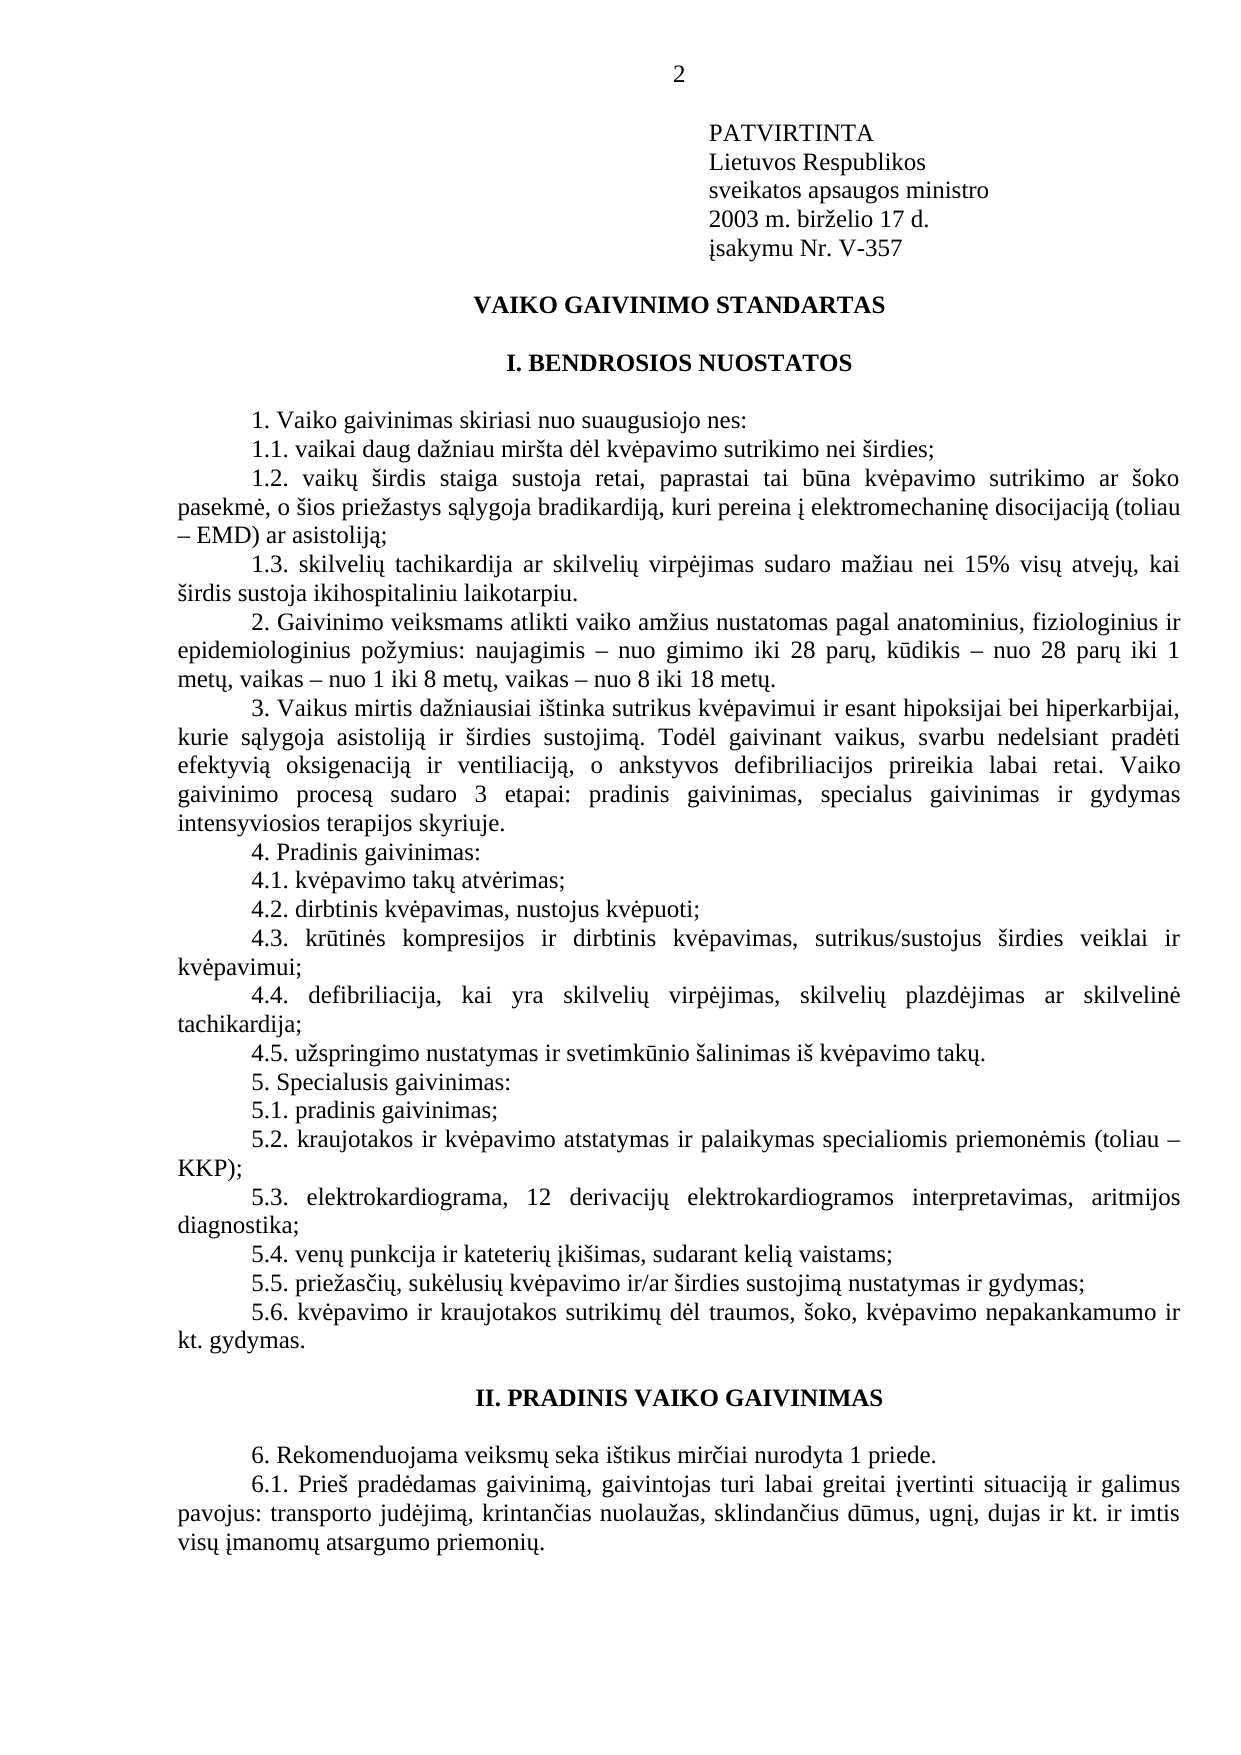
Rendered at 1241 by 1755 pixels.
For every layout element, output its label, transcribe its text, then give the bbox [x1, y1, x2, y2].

text 5.4. venų punkcija ir kateterių įkišimas, sudarant kelią vaistams; [177, 1239, 1181, 1268]
text Vaiko gaivinimo STANDARTAS [177, 291, 1181, 319]
text 5.1. pradinis gaivinimas; [177, 1096, 1181, 1124]
text 5. Specialusis gaivinimas: [177, 1067, 1181, 1096]
text 6.1. Prieš pradėdamas gaivinimą, gaivintojas turi labai greitai įvertinti situaciją ir galimus pavojus: transporto judėjimą, krintančias nuolaužas, sklindančius dūmus, ugnį, dujas ir kt. ir imtis visų įmanomų atsargumo priemonių. [177, 1469, 1181, 1556]
text 4.1. kvėpavimo takų atvėrimas; [177, 866, 1181, 894]
text 2. Gaivinimo veiksmams atlikti vaiko amžius nustatomas pagal anatominius, fiziologinius ir epidemiologinius požymius: naujagimis – nuo gimimo iki 28 parų, kūdikis – nuo 28 parų iki 1 metų, vaikas – nuo 1 iki 8 metų, vaikas – nuo 8 iki 18 metų. [177, 607, 1181, 693]
text 4.5. užspringimo nustatymas ir svetimkūnio šalinimas iš kvėpavimo takų. [177, 1038, 1181, 1067]
text 6. Rekomenduojama veiksmų seka ištikus mirčiai nurodyta 1 priede. [177, 1441, 1181, 1469]
text 5.3. elektrokardiograma, 12 derivacijų elektrokardiogramos interpretavimas, aritmijos diagnostika; [177, 1182, 1181, 1239]
text 3. Vaikus mirtis dažniausiai ištinka sutrikus kvėpavimui ir esant hipoksijai bei hiperkarbijai, kurie sąlygoja asistoliją ir širdies sustojimą. Todėl gaivinant vaikus, svarbu nedelsiant pradėti efektyvią oksigenaciją ir ventiliaciją, o ankstyvos defibriliacijos prireikia labai retai. Vaiko gaivinimo procesą sudaro 3 etapai: pradinis gaivinimas, specialus gaivinimas ir gydymas intensyviosios terapijos skyriuje. [177, 693, 1181, 837]
text I. Bendrosios nuostatos [177, 348, 1181, 377]
text sveikatos apsaugos ministro [177, 176, 1181, 204]
text Lietuvos Respublikos [177, 147, 1181, 176]
text PATVIRTINTA [177, 118, 1181, 147]
text įsakymu Nr. V-357 [177, 233, 1181, 262]
text 4. Pradinis gaivinimas: [177, 837, 1181, 866]
text 4.3. krūtinės kompresijos ir dirbtinis kvėpavimas, sutrikus/sustojus širdies veiklai ir kvėpavimui; [177, 923, 1181, 981]
text 1.3. skilvelių tachikardija ar skilvelių virpėjimas sudaro mažiau nei 15% visų atvejų, kai širdis sustoja ikihospitaliniu laikotarpiu. [177, 549, 1181, 607]
text II. PRADINIS VAIKO GAIVINIMAS [177, 1383, 1181, 1412]
text 1.1. vaikai daug dažniau miršta dėl kvėpavimo sutrikimo nei širdies; [177, 434, 1181, 463]
text 5.5. priežasčių, sukėlusių kvėpavimo ir/ar širdies sustojimą nustatymas ir gydymas; [177, 1268, 1181, 1297]
text 5.6. kvėpavimo ir kraujotakos sutrikimų dėl traumos, šoko, kvėpavimo nepakankamumo ir kt. gydymas. [177, 1297, 1181, 1354]
text 1.2. vaikų širdis staiga sustoja retai, paprastai tai būna kvėpavimo sutrikimo ar šoko pasekmė, o šios priežastys sąlygoja bradikardiją, kuri pereina į elektromechaninę disocijaciją (toliau – EMD) ar asistoliją; [177, 463, 1181, 549]
text 4.2. dirbtinis kvėpavimas, nustojus kvėpuoti; [177, 894, 1181, 923]
text 4.4. defibriliacija, kai yra skilvelių virpėjimas, skilvelių plazdėjimas ar skilvelinė tachikardija; [177, 981, 1181, 1038]
text 5.2. kraujotakos ir kvėpavimo atstatymas ir palaikymas specialiomis priemonėmis (toliau – KKP); [177, 1124, 1181, 1182]
text 1. Vaiko gaivinimas skiriasi nuo suaugusiojo nes: [177, 406, 1181, 434]
text 2003 m. birželio 17 d. [177, 204, 1181, 233]
